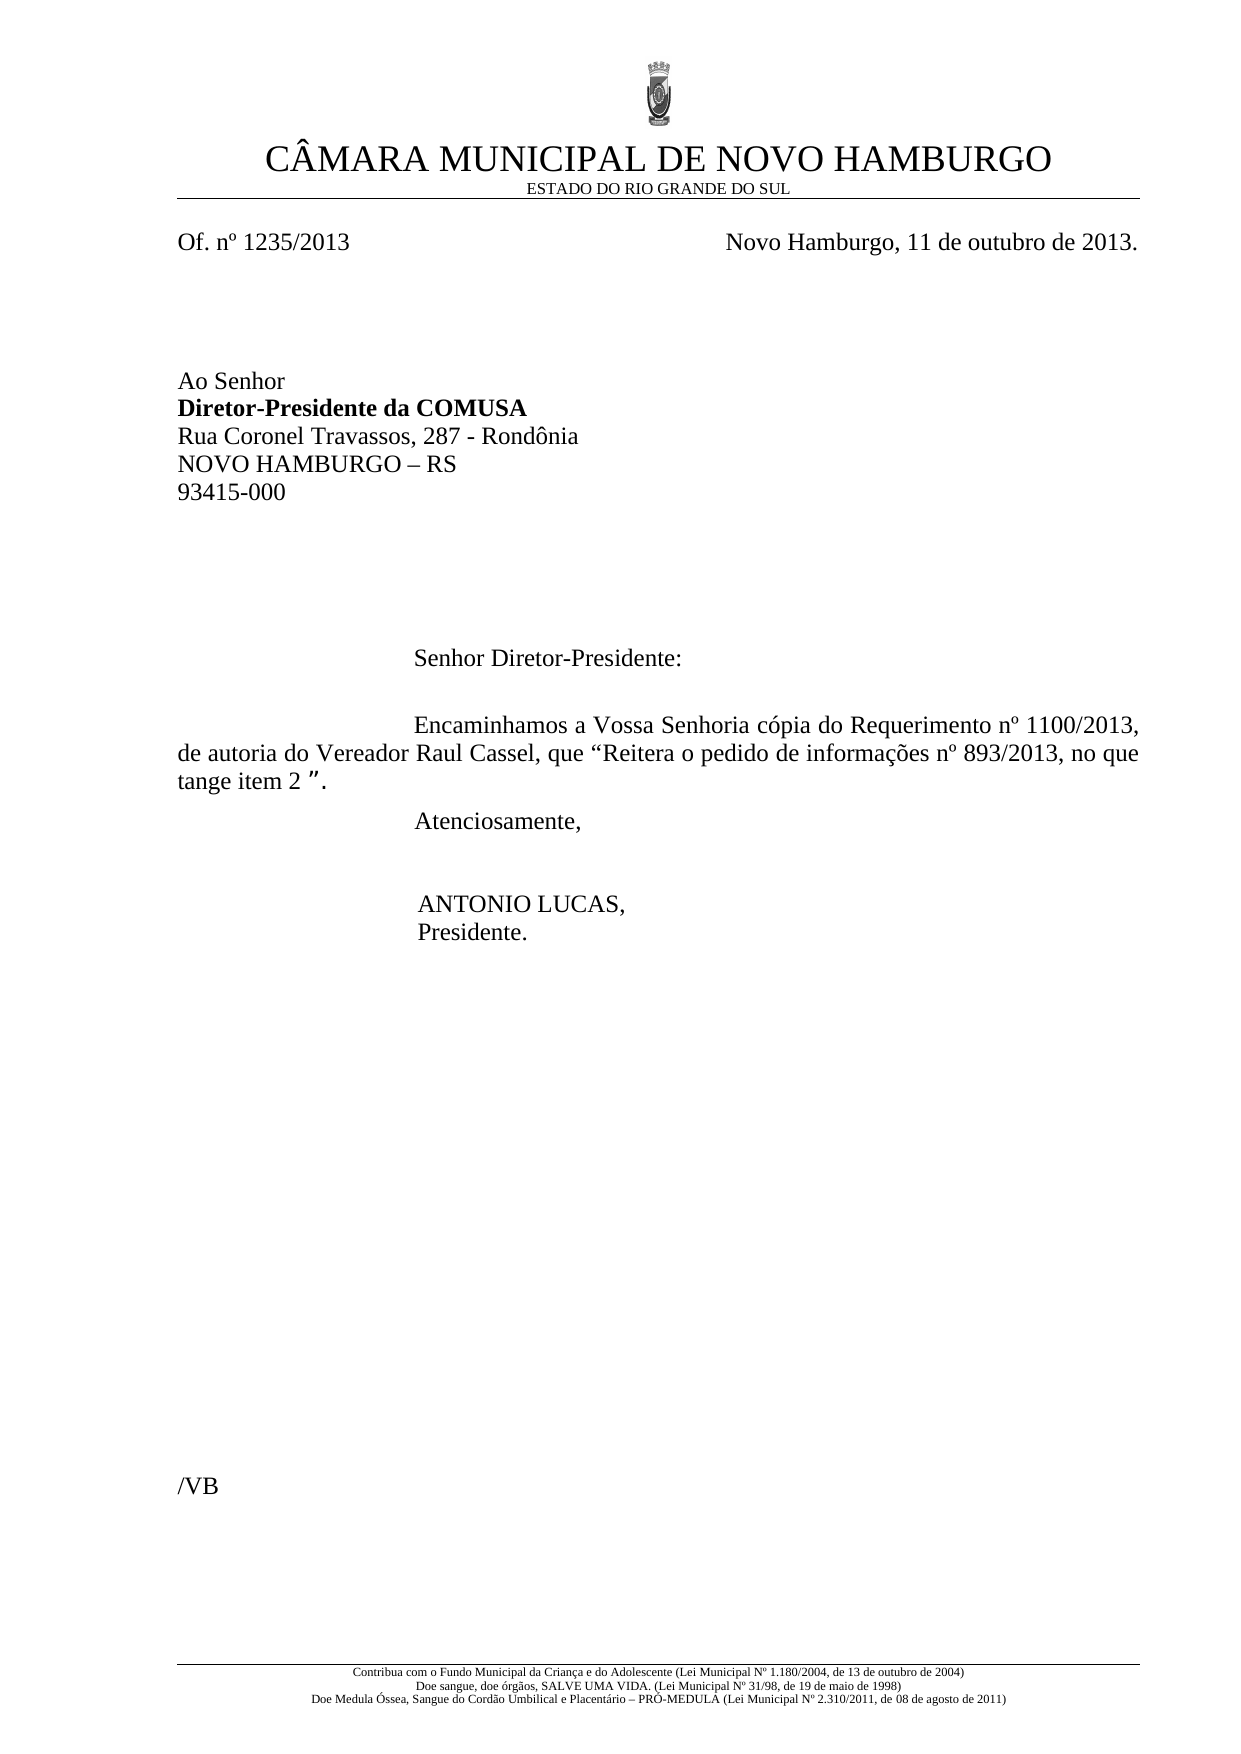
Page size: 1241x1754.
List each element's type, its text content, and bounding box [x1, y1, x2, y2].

text 93415-000 [177, 478, 1140, 505]
text NOVO HAMBURGO – RS [177, 450, 1140, 478]
text /VB [177, 1472, 1140, 1500]
text Encaminhamos a Vossa Senhoria cópia do Requerimento nº 1100/2013, de autoria do Vereador Raul Cassel, que “Reitera o pedido de informações nº 893/2013, no que tange item 2 ”. [177, 711, 1140, 796]
text Diretor-Presidente da COMUSA [177, 394, 1140, 422]
text Rua Coronel Travassos, 287 - Rondônia [177, 422, 1140, 450]
text Senhor Diretor-Presidente: [177, 644, 1140, 672]
text ANTONIO LUCAS, [177, 891, 1140, 918]
text Presidente. [177, 918, 1140, 946]
text Of. nº 1235/2013 Novo Hamburgo, 11 de outubro de 2013. [177, 228, 1140, 256]
text Atenciosamente, [414, 807, 1140, 835]
text Ao Senhor [177, 367, 1140, 394]
